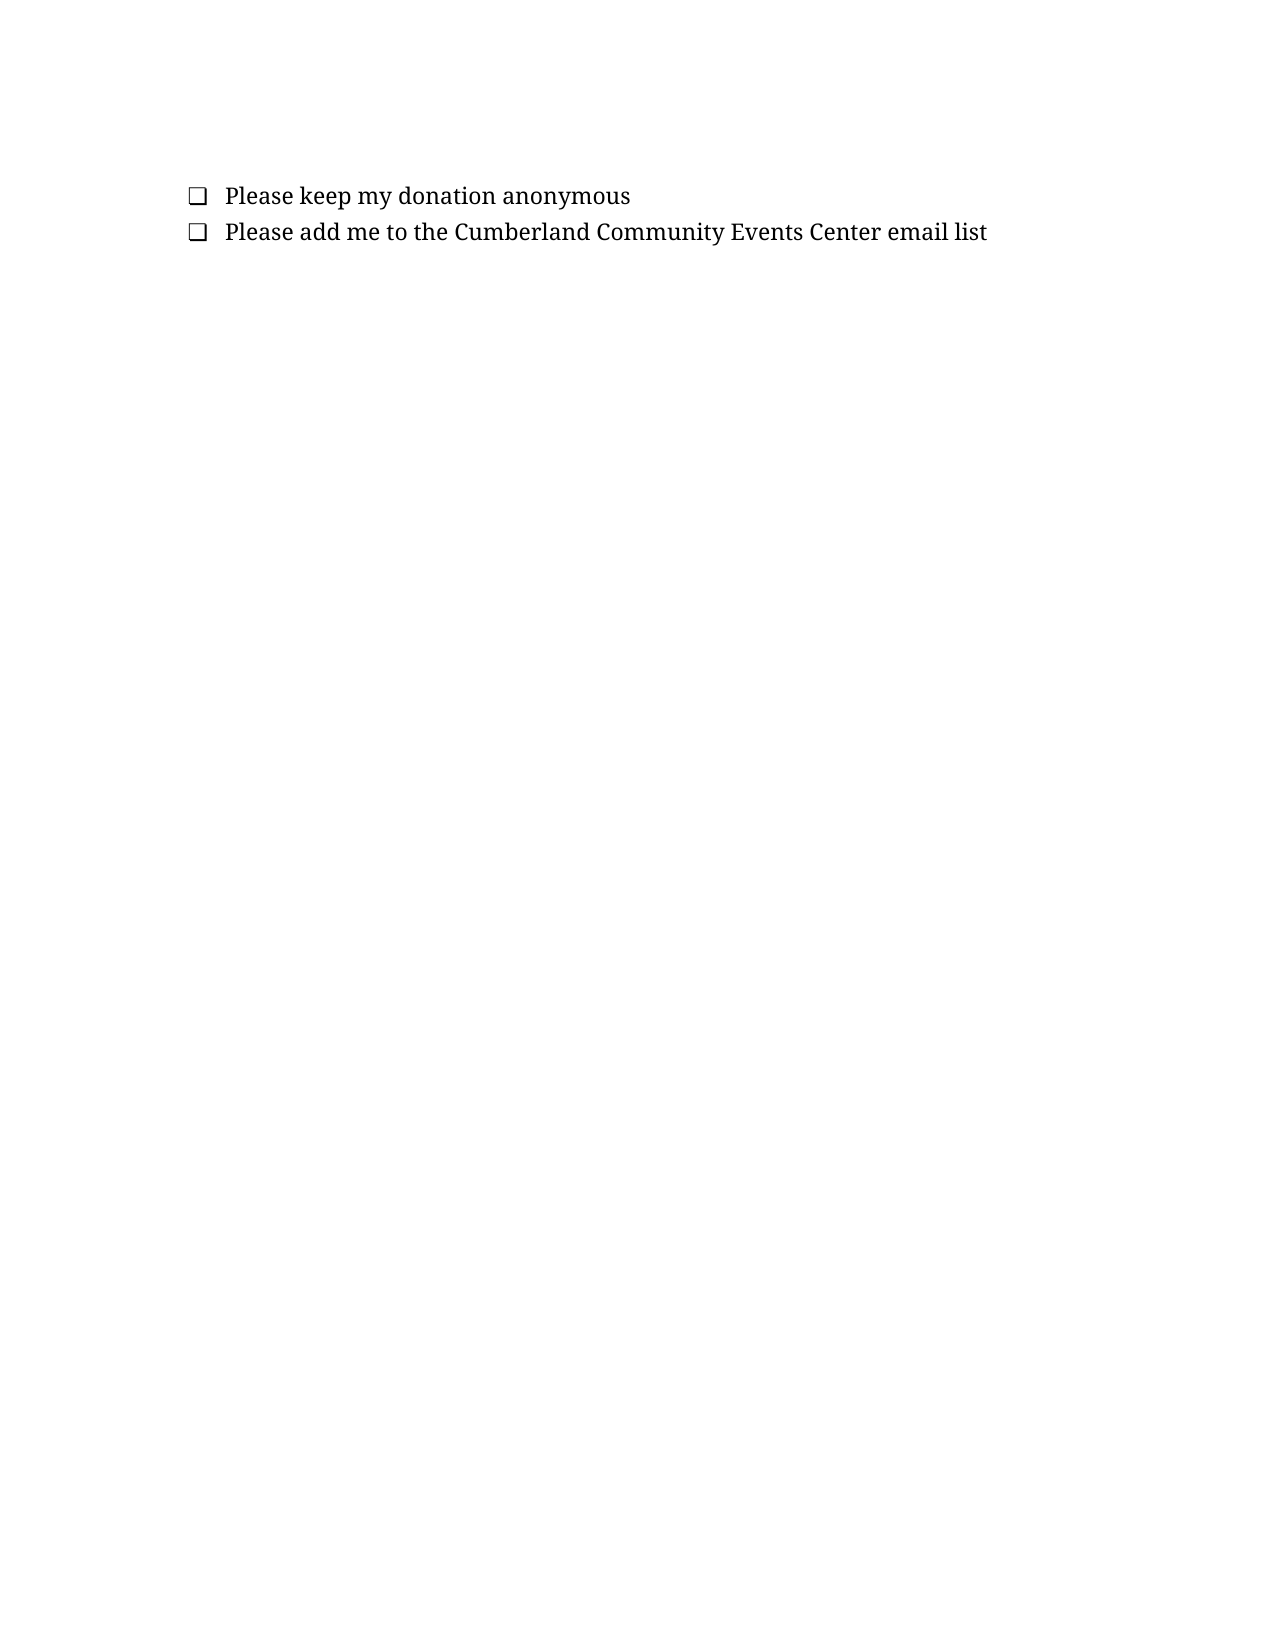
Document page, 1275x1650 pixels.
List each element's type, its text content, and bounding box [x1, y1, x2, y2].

list Please keep my donation anonymous [187, 180, 1125, 211]
list Please add me to the Cumberland Community Events Center email list [187, 216, 1125, 247]
